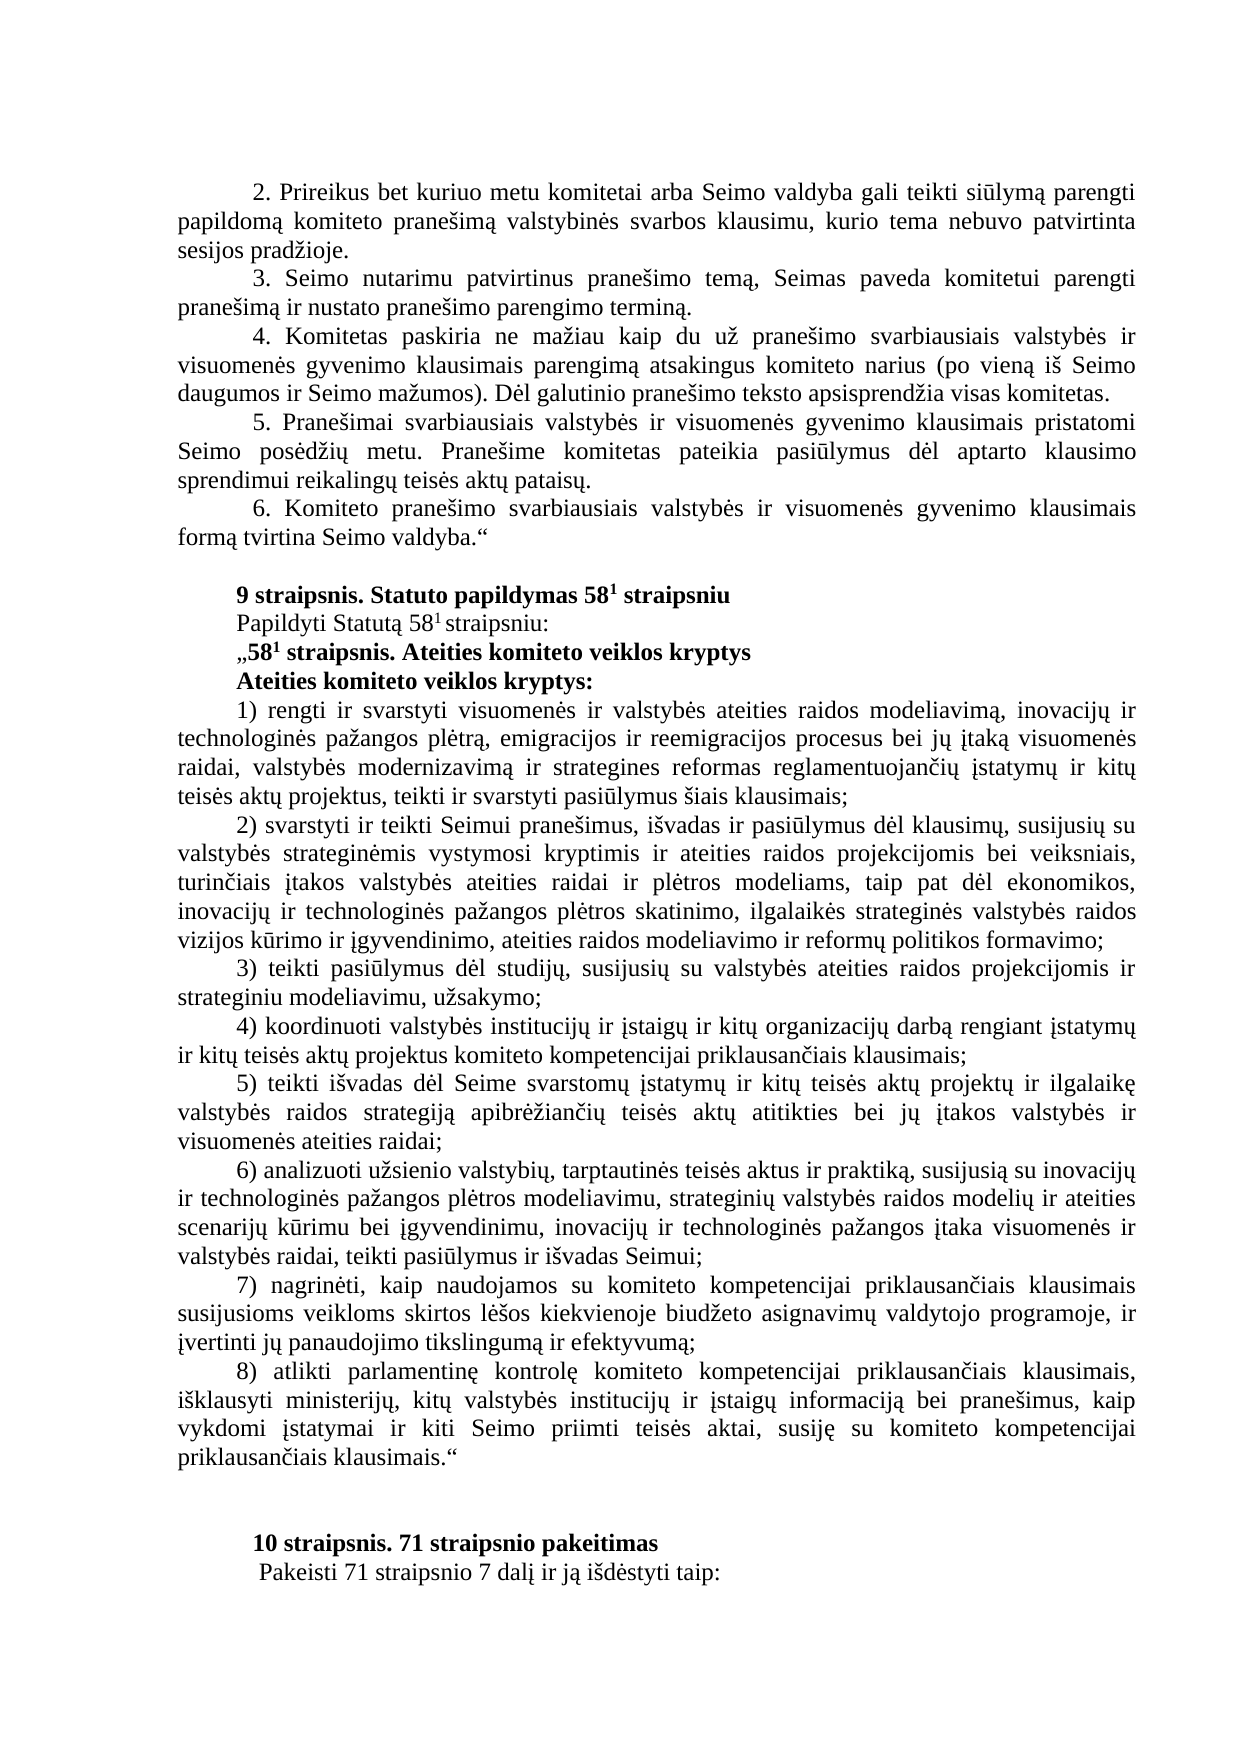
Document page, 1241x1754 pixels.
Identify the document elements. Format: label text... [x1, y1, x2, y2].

text 5. Pranešimai svarbiausiais valstybės ir visuomenės gyvenimo klausimais pristatomi Seimo posėdžių metu. Pranešime komitetas pateikia pasiūlymus dėl aptarto klausimo sprendimui reikalingų teisės aktų pataisų. [177, 407, 1137, 493]
text 3) teikti pasiūlymus dėl studijų, susijusių su valstybės ateities raidos projekcijomis ir strateginiu modeliavimu, užsakymo; [177, 953, 1137, 1011]
text 2) svarstyti ir teikti Seimui pranešimus, išvadas ir pasiūlymus dėl klausimų, susijusių su valstybės strateginėmis vystymosi kryptimis ir ateities raidos projekcijomis bei veiksniais, turinčiais įtakos valstybės ateities raidai ir plėtros modeliams, taip pat dėl ekonomikos, inovacijų ir technologinės pažangos plėtros skatinimo, ilgalaikės strateginės valstybės raidos vizijos kūrimo ir įgyvendinimo, ateities raidos modeliavimo ir reformų politikos formavimo; [177, 810, 1137, 953]
text Pakeisti 71 straipsnio 7 dalį ir ją išdėstyti taip: [252, 1557, 1137, 1586]
text 8) atlikti parlamentinę kontrolę komiteto kompetencijai priklausančiais klausimais, išklausyti ministerijų, kitų valstybės institucijų ir įstaigų informaciją bei pranešimus, kaip vykdomi įstatymai ir kiti Seimo priimti teisės aktai, susiję su komiteto kompetencijai priklausančiais klausimais.“ [177, 1356, 1137, 1471]
text Ateities komiteto veiklos kryptys: [236, 666, 1137, 695]
text Papildyti Statutą 581 straipsniu: [236, 608, 1137, 637]
text 4) koordinuoti valstybės institucijų ir įstaigų ir kitų organizacijų darbą rengiant įstatymų ir kitų teisės aktų projektus komiteto kompetencijai priklausančiais klausimais; [177, 1011, 1137, 1068]
text 10 straipsnis. 71 straipsnio pakeitimas [177, 1528, 1137, 1557]
text 5) teikti išvadas dėl Seime svarstomų įstatymų ir kitų teisės aktų projektų ir ilgalaikę valstybės raidos strategiją apibrėžiančių teisės aktų atitikties bei jų įtakos valstybės ir visuomenės ateities raidai; [177, 1068, 1137, 1155]
text 2. Prireikus bet kuriuo metu komitetai arba Seimo valdyba gali teikti siūlymą parengti papildomą komiteto pranešimą valstybinės svarbos klausimu, kurio tema nebuvo patvirtinta sesijos pradžioje. [177, 177, 1137, 263]
text 1) rengti ir svarstyti visuomenės ir valstybės ateities raidos modeliavimą, inovacijų ir technologinės pažangos plėtrą, emigracijos ir reemigracijos procesus bei jų įtaką visuomenės raidai, valstybės modernizavimą ir strategines reformas reglamentuojančių įstatymų ir kitų teisės aktų projektus, teikti ir svarstyti pasiūlymus šiais klausimais; [177, 695, 1137, 810]
text 4. Komitetas paskiria ne mažiau kaip du už pranešimo svarbiausiais valstybės ir visuomenės gyvenimo klausimais parengimą atsakingus komiteto narius (po vieną iš Seimo daugumos ir Seimo mažumos). Dėl galutinio pranešimo teksto apsisprendžia visas komitetas. [177, 321, 1137, 407]
text 6. Komiteto pranešimo svarbiausiais valstybės ir visuomenės gyvenimo klausimais formą tvirtina Seimo valdyba.“ [177, 493, 1137, 551]
text 6) analizuoti užsienio valstybių, tarptautinės teisės aktus ir praktiką, susijusią su inovacijų ir technologinės pažangos plėtros modeliavimu, strateginių valstybės raidos modelių ir ateities scenarijų kūrimu bei įgyvendinimu, inovacijų ir technologinės pažangos įtaka visuomenės ir valstybės raidai, teikti pasiūlymus ir išvadas Seimui; [177, 1155, 1137, 1270]
text 9 straipsnis. Statuto papildymas 581 straipsniu [236, 580, 1137, 608]
text 3. Seimo nutarimu patvirtinus pranešimo temą, Seimas paveda komitetui parengti pranešimą ir nustato pranešimo parengimo terminą. [177, 263, 1137, 321]
text 7) nagrinėti, kaip naudojamos su komiteto kompetencijai priklausančiais klausimais susijusioms veikloms skirtos lėšos kiekvienoje biudžeto asignavimų valdytojo programoje, ir įvertinti jų panaudojimo tikslingumą ir efektyvumą; [177, 1270, 1137, 1356]
text „581 straipsnis. Ateities komiteto veiklos kryptys [236, 637, 1137, 666]
